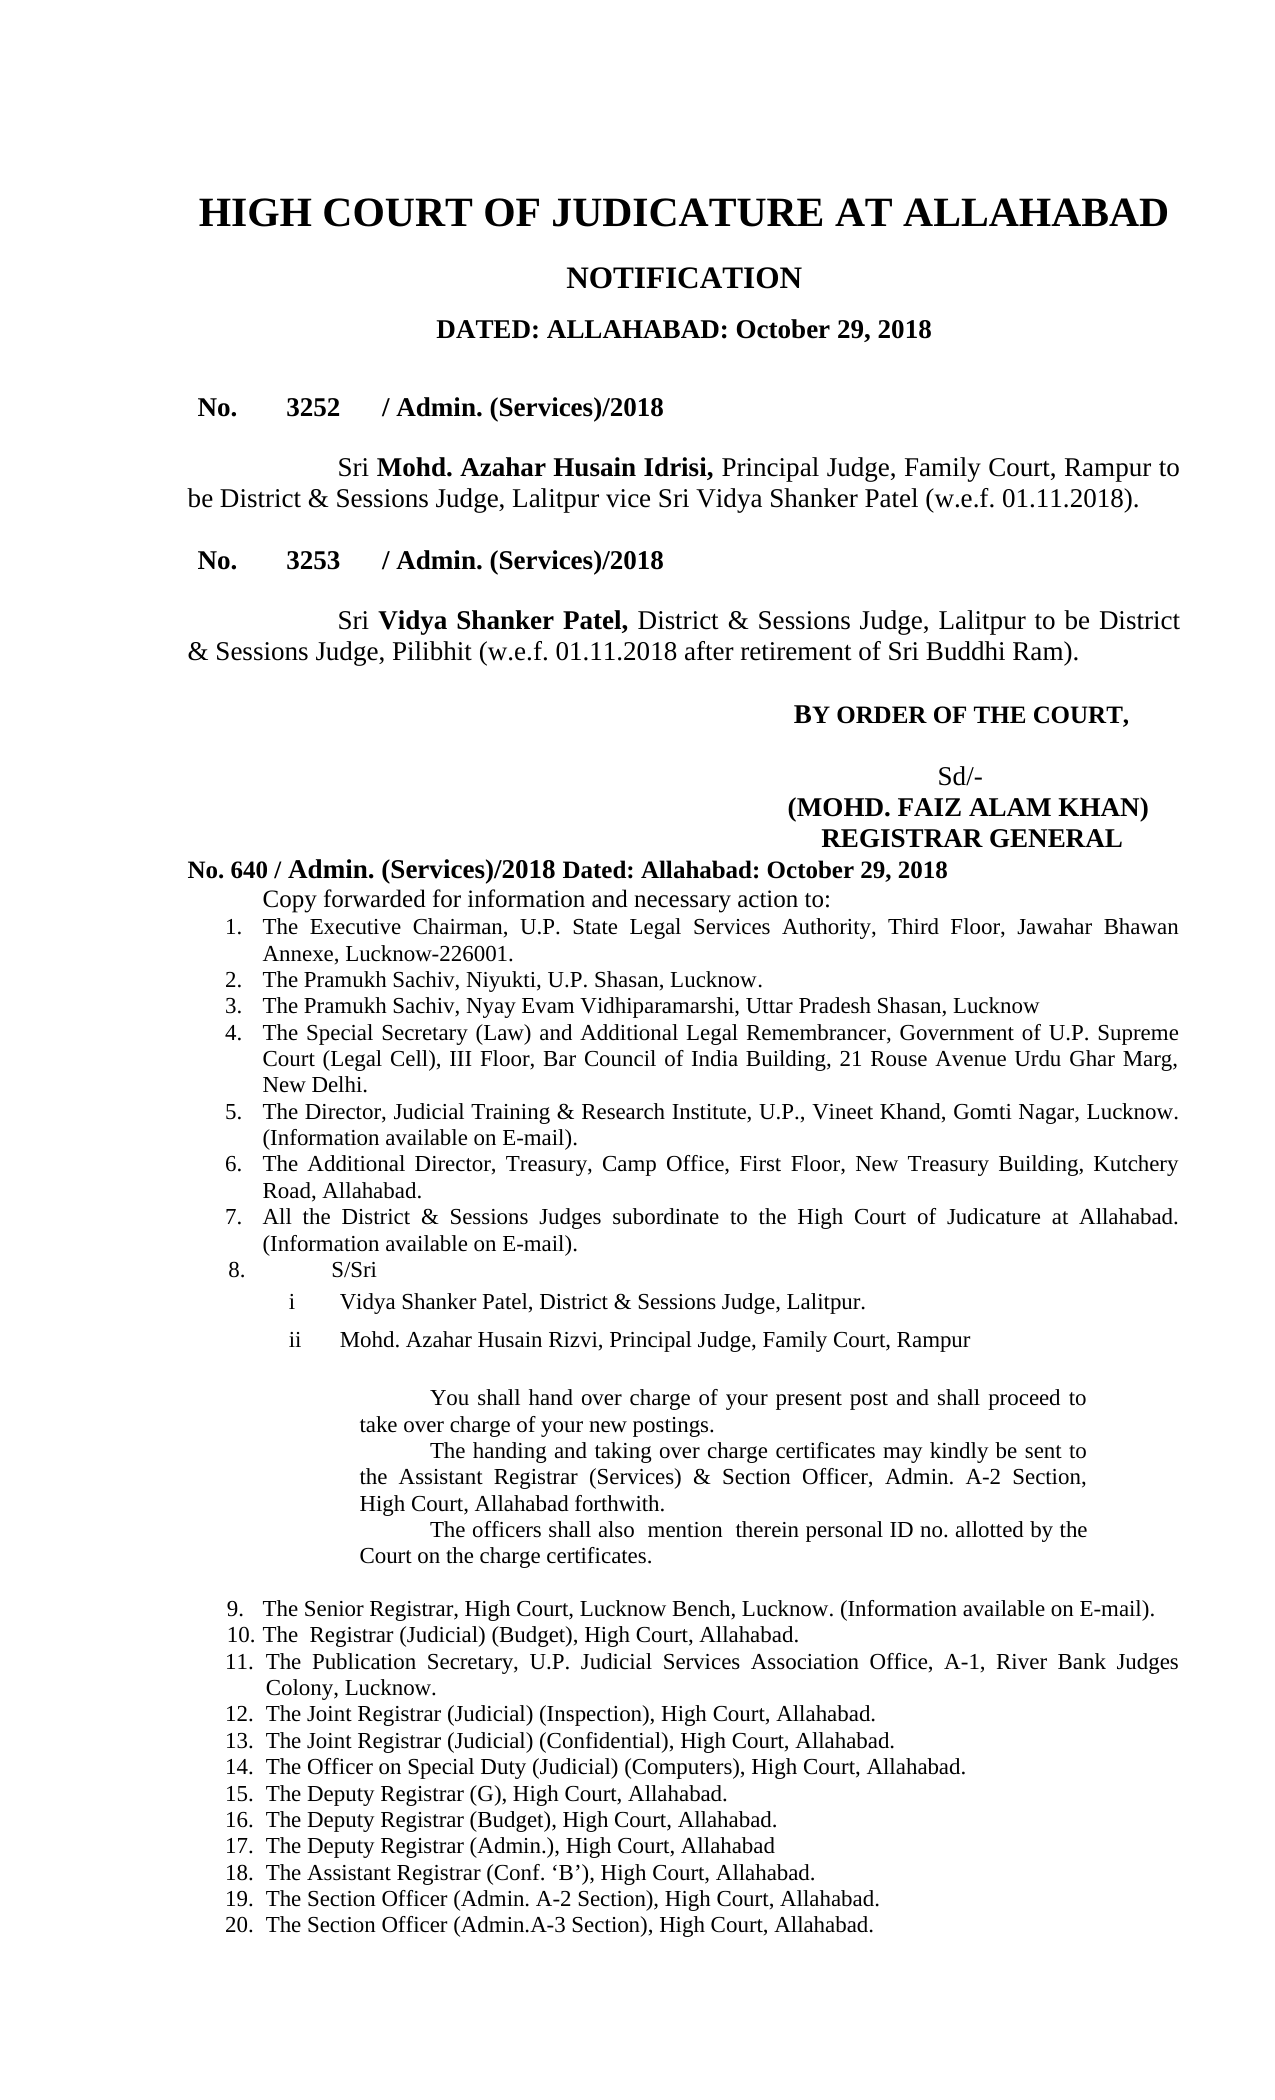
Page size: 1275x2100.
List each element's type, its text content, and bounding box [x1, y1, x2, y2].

text Sri Vidya Shanker Patel, District & Sessions Judge, Lalitpur to be District & Sessions Judge, Pilibhit (w.e.f. 01.11.2018 after retirement of Sri Buddhi Ram). [187, 604, 1181, 667]
list The Pramukh Sachiv, Niyukti, U.P. Shasan, Lucknow. [225, 966, 1181, 992]
subtitle No. 640 / Admin. (Services)/2018 Dated: Allahabad: October 29, 2018 [187, 853, 1181, 884]
list The Section Officer (Admin. A-2 Section), High Court, Allahabad. [225, 1885, 1181, 1911]
table_header 3252 [275, 391, 364, 422]
table_cell [283, 1320, 332, 1358]
table_header [283, 1282, 332, 1320]
text Copy forwarded for information and necessary action to: [187, 884, 1181, 913]
list The Joint Registrar (Judicial) (Confidential), High Court, Allahabad. [225, 1727, 1181, 1753]
table_header / Admin. (Services)/2018 [364, 391, 711, 422]
list The Joint Registrar (Judicial) (Inspection), High Court, Allahabad. [225, 1701, 1181, 1727]
text Sri Mohd. Azahar Husain Idrisi, Principal Judge, Family Court, Rampur to be District & Sessions Judge, Lalitpur vice Sri Vidya Shanker Patel (w.e.f. 01.11.2018). [187, 451, 1181, 513]
text (MOHD. FAIZ ALAM KHAN) [187, 791, 1182, 822]
list The Special Secretary (Law) and Additional Legal Remembrancer, Government of U.P. Supreme Court (Legal Cell), III Floor, Bar Council of India Building, 21 Rouse Avenue Urdu Ghar Marg, New Delhi. [225, 1019, 1181, 1098]
text The handing and taking over charge certificates may kindly be sent to the Assistant Registrar (Services) & Section Officer, Admin. A-2 Section, High Court, Allahabad forthwith. [359, 1437, 1088, 1516]
list All the District & Sessions Judges subordinate to the High Court of Judicature at Allahabad.(Information available on E-mail). [225, 1203, 1181, 1256]
list The Pramukh Sachiv, Nyay Evam Vidhiparamarshi, Uttar Pradesh Shasan, Lucknow [225, 992, 1181, 1019]
table_header 3253 [275, 544, 364, 576]
list The Deputy Registrar (G), High Court, Allahabad. [225, 1779, 1181, 1806]
text REGISTRAR GENERAL [187, 822, 1182, 853]
list The Deputy Registrar (Admin.), High Court, Allahabad [225, 1832, 1181, 1859]
text BY ORDER OF THE COURT, [562, 698, 1181, 729]
table_cell Mohd. Azahar Husain Rizvi, Principal Judge, Family Court, Rampur [332, 1320, 1178, 1358]
text HIGH COURT OF JUDICATURE AT ALLAHABAD [187, 187, 1181, 235]
list The Senior Registrar, High Court, Lucknow Bench, Lucknow. (Information available on E-mail). [227, 1595, 1181, 1621]
list The Publication Secretary, U.P. Judicial Services Association Office, A-1, River Bank Judges Colony, Lucknow. [225, 1648, 1181, 1701]
text The officers shall also mention therein personal ID no. allotted by the Court on the charge certificates. [359, 1516, 1088, 1569]
list The Deputy Registrar (Budget), High Court, Allahabad. [225, 1806, 1181, 1832]
list The Assistant Registrar (Conf. ‘B’), High Court, Allahabad. [225, 1859, 1181, 1885]
table_header No. [186, 544, 275, 576]
table_header Vidya Shanker Patel, District & Sessions Judge, Lalitpur. [332, 1282, 1178, 1320]
subtitle DATED: ALLAHABAD: October 29, 2018 [187, 313, 1181, 344]
list The Additional Director, Treasury, Camp Office, First Floor, New Treasury Building, Kutchery Road, Allahabad. [225, 1151, 1181, 1203]
text You shall hand over charge of your present post and shall proceed to take over charge of your new postings. [359, 1384, 1088, 1437]
text Sd/- [187, 760, 1181, 791]
subtitle NOTIFICATION [187, 259, 1181, 295]
list The Registrar (Judicial) (Budget), High Court, Allahabad. [227, 1621, 1181, 1648]
list The Director, Judicial Training & Research Institute, U.P., Vineet Khand, Gomti Nagar, Lucknow. (Information available on E-mail). [225, 1098, 1181, 1151]
table_header / Admin. (Services)/2018 [364, 544, 711, 576]
list The Executive Chairman, U.P. State Legal Services Authority, Third Floor, Jawahar Bhawan Annexe, Lucknow-226001. [225, 913, 1181, 966]
table_header No. [186, 391, 275, 422]
list The Officer on Special Duty (Judicial) (Computers), High Court, Allahabad. [225, 1753, 1181, 1779]
list S/Sri [228, 1256, 1181, 1282]
list The Section Officer (Admin.A-3 Section), High Court, Allahabad. [225, 1911, 1181, 1938]
